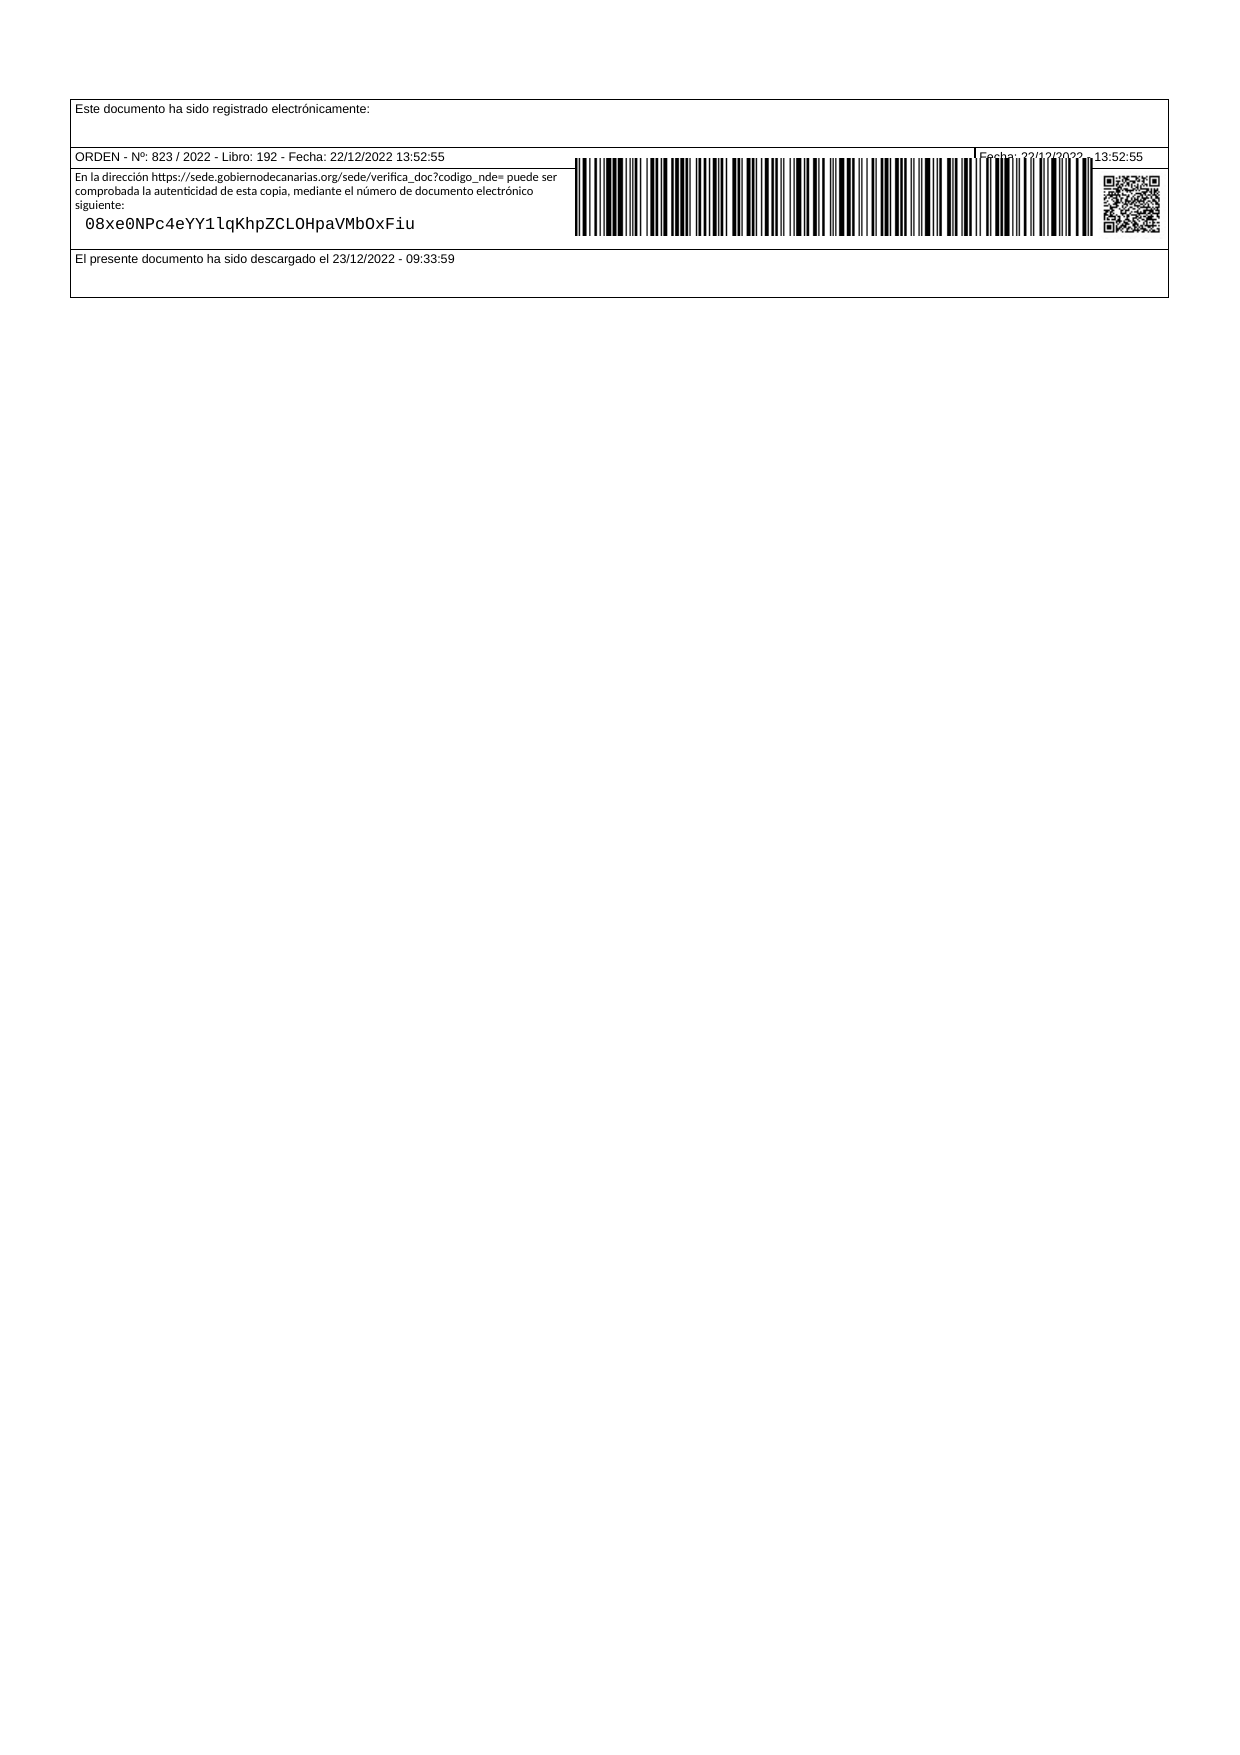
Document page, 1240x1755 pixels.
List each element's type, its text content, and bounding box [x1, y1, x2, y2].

table_cell En la dirección https://sede.gobiernodecanarias.org/sede/verifica_doc?codigo_nde= puede ser comprobada la autenticidad de esta copia, mediante el número de documento electrónico siguiente: 08xe0NPc4eYY1lqKhpZCLOHpaVMbOxFiu [71, 169, 975, 249]
table_cell [975, 169, 1168, 249]
table_cell Este documento ha sido registrado electrónicamente: [71, 100, 975, 147]
table_cell [975, 250, 1168, 297]
table_cell El presente documento ha sido descargado el 23/12/2022 - 09:33:59 [71, 250, 975, 297]
table_cell [975, 100, 1168, 147]
table_cell ORDEN - Nº: 823 / 2022 - Libro: 192 - Fecha: 22/12/2022 13:52:55 [71, 148, 974, 168]
table_cell Fecha: 22/12/2022 - 13:52:55 [976, 148, 1168, 168]
